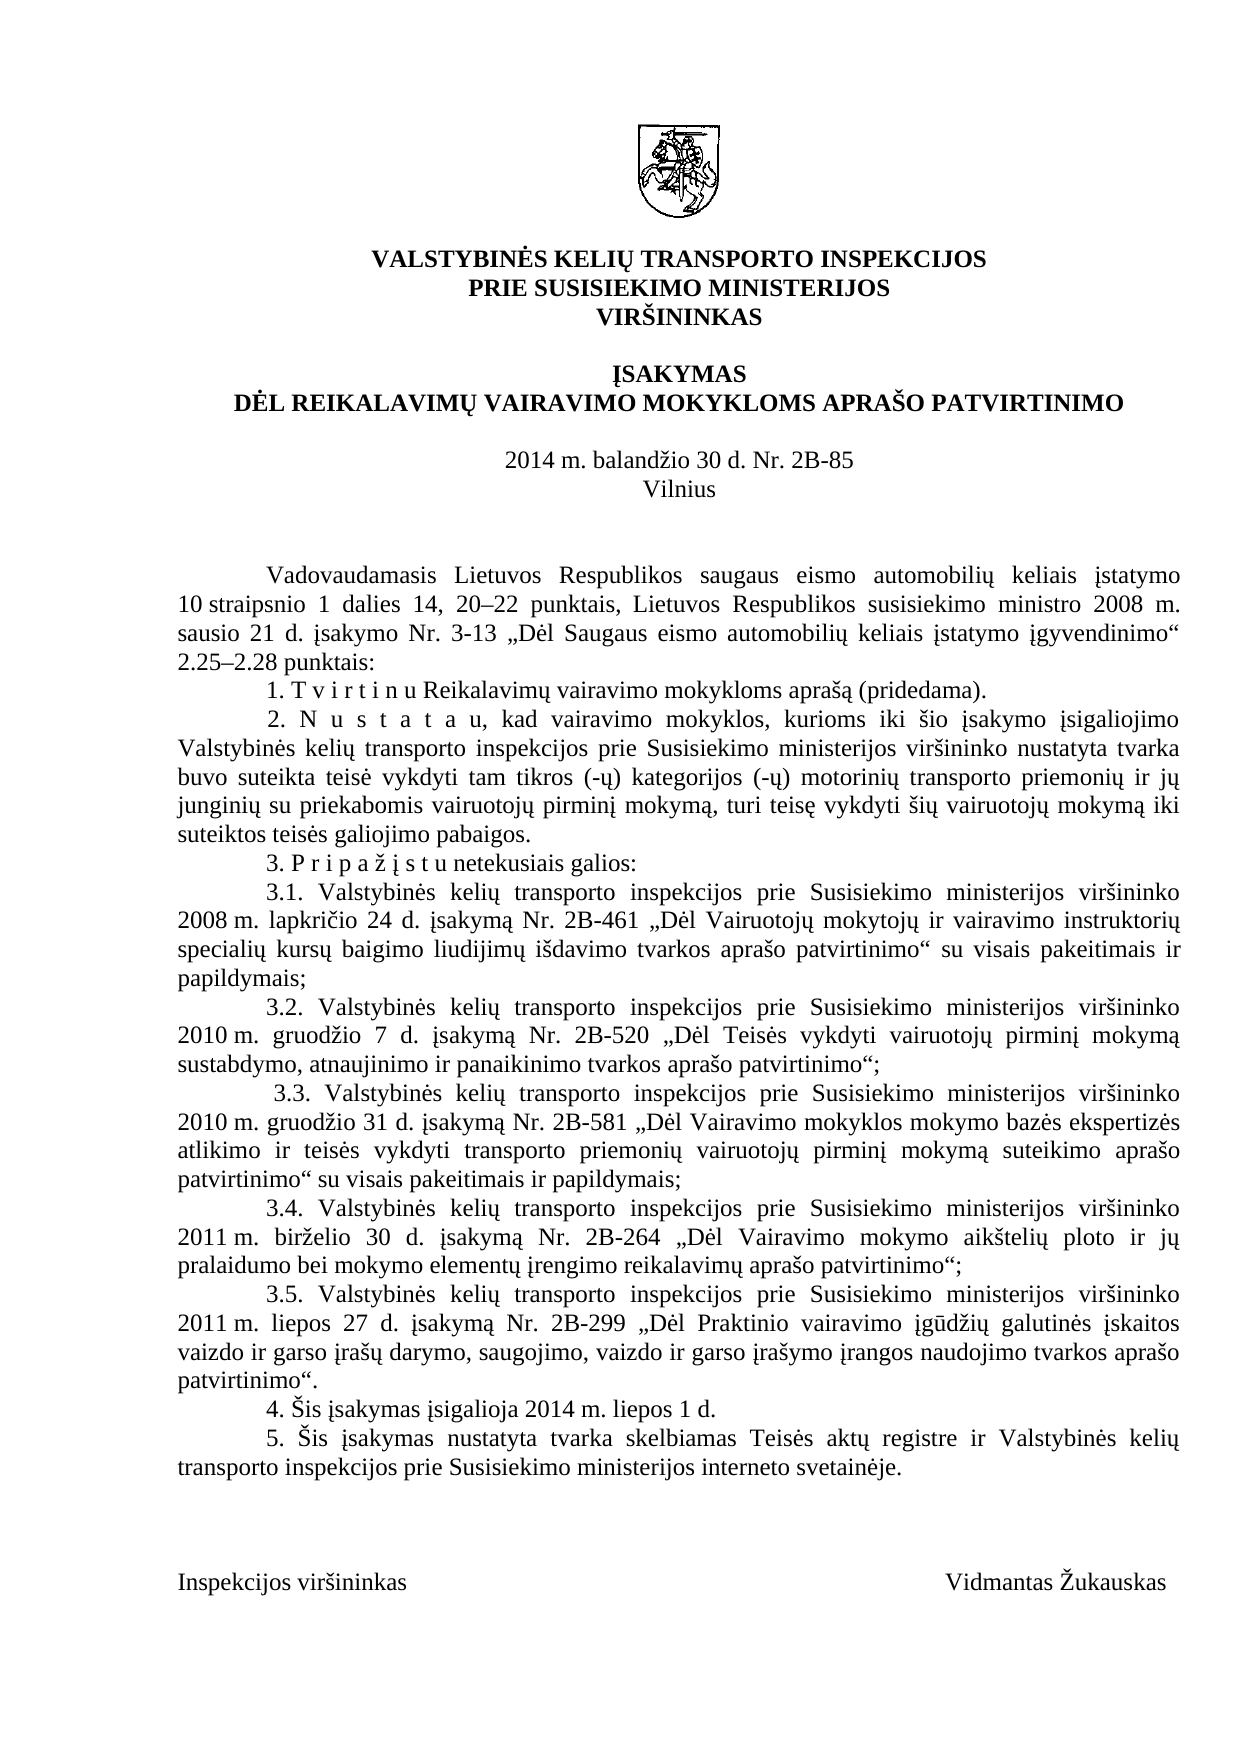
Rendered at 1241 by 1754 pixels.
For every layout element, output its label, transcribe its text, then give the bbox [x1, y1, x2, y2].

text 5. Šis įsakymas nustatyta tvarka skelbiamas Teisės aktų registre ir Valstybinės kelių transporto inspekcijos prie Susisiekimo ministerijos interneto svetainėje. [177, 1423, 1181, 1481]
text 3.3. Valstybinės kelių transporto inspekcijos prie Susisiekimo ministerijos viršininko 2010 m. gruodžio 31 d. įsakymą Nr. 2B-581 „Dėl Vairavimo mokyklos mokymo bazės ekspertizės atlikimo ir teisės vykdyti transporto priemonių vairuotojų pirminį mokymą suteikimo aprašo patvirtinimo“ su visais pakeitimais ir papildymais; [177, 1078, 1181, 1193]
text Inspekcijos viršininkas Vidmantas Žukauskas [177, 1567, 1181, 1596]
text 4. Šis įsakymas įsigalioja 2014 m. liepos 1 d. [177, 1394, 1181, 1423]
text VIRŠININKAS [177, 302, 1181, 331]
text 3.5. Valstybinės kelių transporto inspekcijos prie Susisiekimo ministerijos viršininko 2011 m. liepos 27 d. įsakymą Nr. 2B-299 „Dėl Praktinio vairavimo įgūdžių galutinės įskaitos vaizdo ir garso įrašų darymo, saugojimo, vaizdo ir garso įrašymo įrangos naudojimo tvarkos aprašo patvirtinimo“. [177, 1279, 1181, 1394]
text VALSTYBINĖS KELIŲ TRANSPORTO INSPEKCIJOS [177, 244, 1181, 273]
text 2. N u s t a t a u, kad vairavimo mokyklos, kurioms iki šio įsakymo įsigaliojimo Valstybinės kelių transporto inspekcijos prie Susisiekimo ministerijos viršininko nustatyta tvarka buvo suteikta teisė vykdyti tam tikros (-ų) kategorijos (-ų) motorinių transporto priemonių ir jų junginių su priekabomis vairuotojų pirminį mokymą, turi teisę vykdyti šių vairuotojų mokymą iki suteiktos teisės galiojimo pabaigos. [177, 704, 1181, 848]
text 3.4. Valstybinės kelių transporto inspekcijos prie Susisiekimo ministerijos viršininko 2011 m. birželio 30 d. įsakymą Nr. 2B-264 „Dėl Vairavimo mokymo aikštelių ploto ir jų pralaidumo bei mokymo elementų įrengimo reikalavimų aprašo patvirtinimo“; [177, 1193, 1181, 1279]
text 1. T v i r t i n u Reikalavimų vairavimo mokykloms aprašą (pridedama). [177, 676, 1181, 704]
text Vilnius [177, 474, 1181, 503]
text 3.1. Valstybinės kelių transporto inspekcijos prie Susisiekimo ministerijos viršininko 2008 m. lapkričio 24 d. įsakymą Nr. 2B-461 „Dėl Vairuotojų mokytojų ir vairavimo instruktorių specialių kursų baigimo liudijimų išdavimo tvarkos aprašo patvirtinimo“ su visais pakeitimais ir papildymais; [177, 877, 1181, 992]
text 3.2. Valstybinės kelių transporto inspekcijos prie Susisiekimo ministerijos viršininko 2010 m. gruodžio 7 d. įsakymą Nr. 2B-520 „Dėl Teisės vykdyti vairuotojų pirminį mokymą sustabdymo, atnaujinimo ir panaikinimo tvarkos aprašo patvirtinimo“; [177, 992, 1181, 1078]
text ĮSAKYMAS [177, 359, 1181, 388]
text Vadovaudamasis Lietuvos Respublikos saugaus eismo automobilių keliais įstatymo 10 straipsnio 1 dalies 14, 20–22 punktais, Lietuvos Respublikos susisiekimo ministro 2008 m. sausio 21 d. įsakymo Nr. 3-13 „Dėl Saugaus eismo automobilių keliais įstatymo įgyvendinimo“ 2.25–2.28 punktais: [177, 561, 1181, 676]
text 2014 m. balandžio 30 d. Nr. 2B-85 [177, 446, 1181, 474]
text PRIE SUSISIEKIMO MINISTERIJOS [177, 273, 1181, 302]
text 3. P r i p a ž į s t u netekusiais galios: [177, 848, 1181, 877]
text DĖL REIKALAVIMŲ VAIRAVIMO MOKYKLOMS APRAŠO PATVIRTINIMO [177, 388, 1181, 417]
